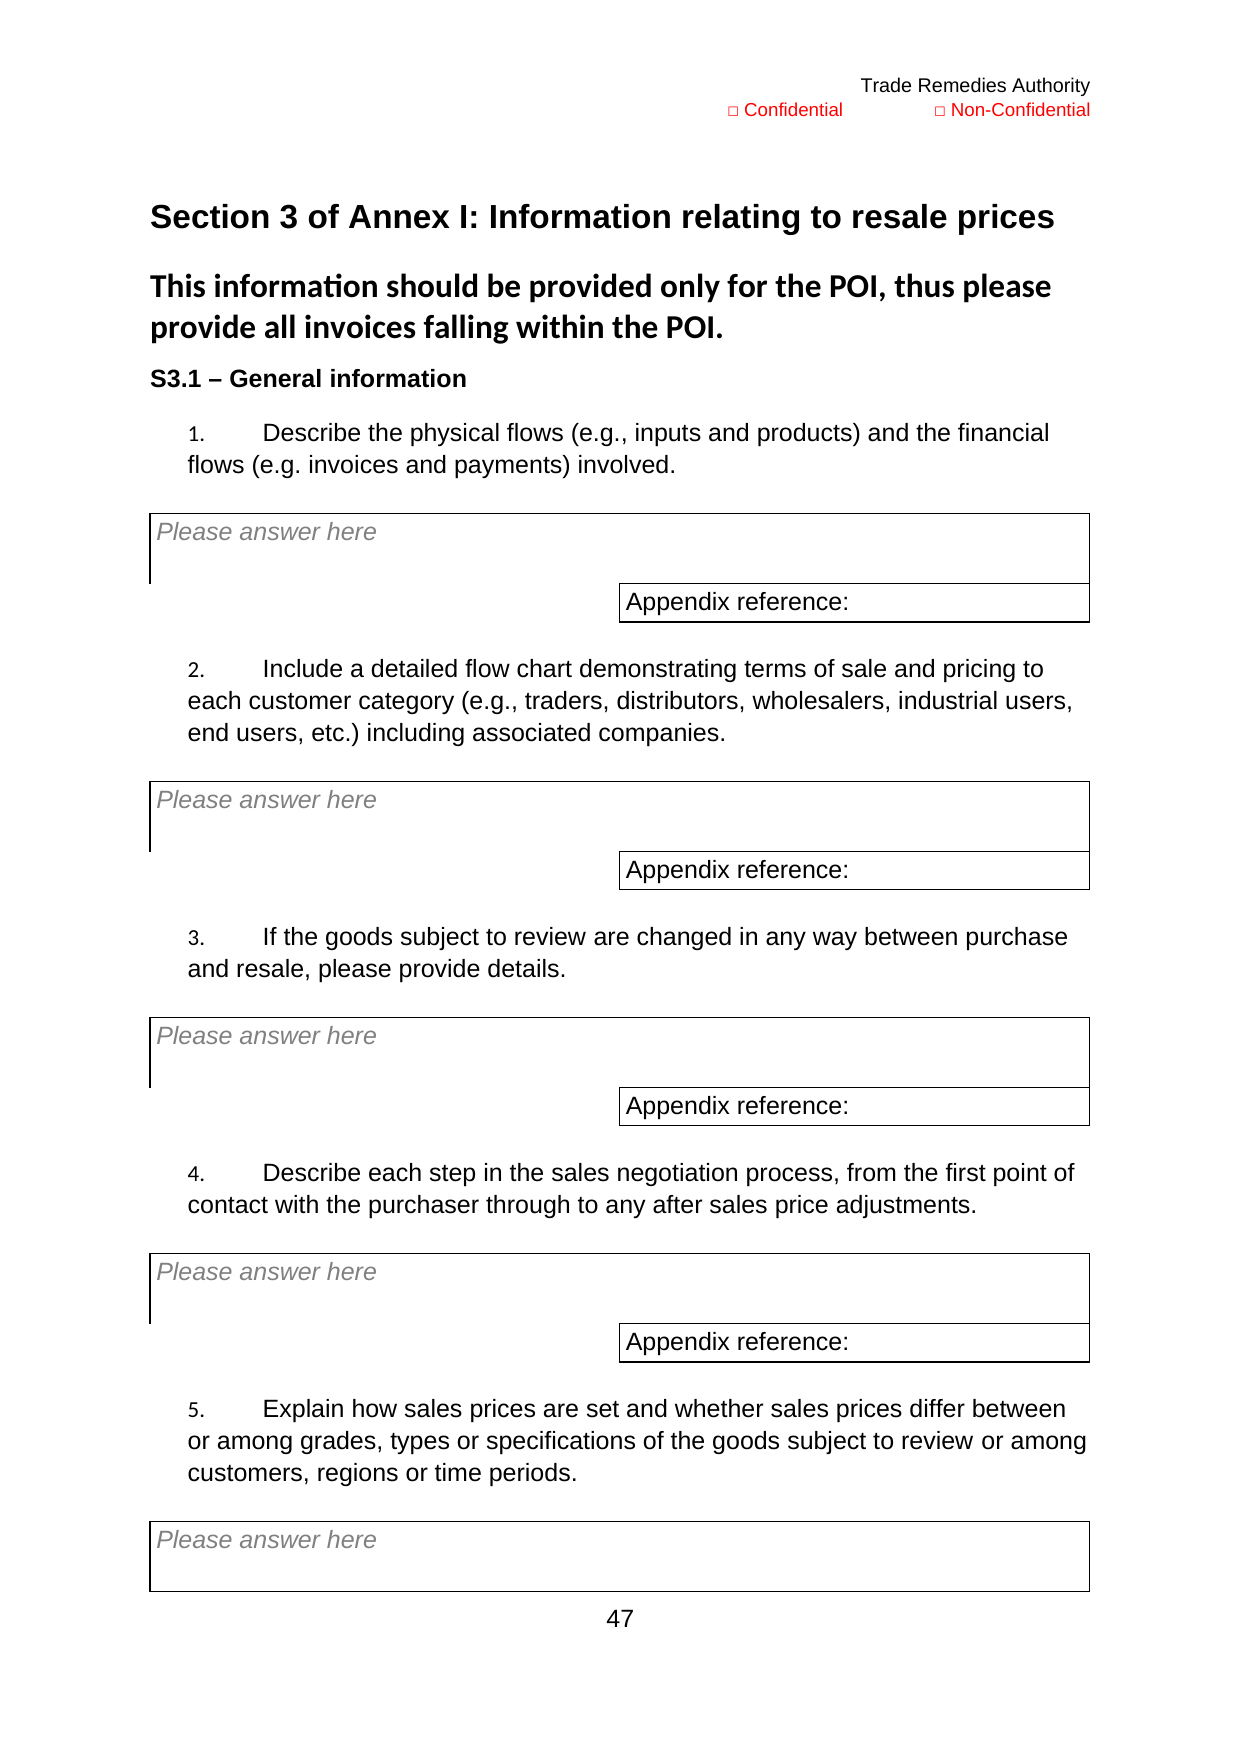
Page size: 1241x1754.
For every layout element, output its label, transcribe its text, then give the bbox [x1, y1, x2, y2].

table_cell Appendix reference: [620, 1088, 1089, 1125]
table_header Please answer here [151, 514, 1089, 583]
list Describe each step in the sales negotiation process, from the first point of contact with the purchaser through to any after sales price adjustments. [187, 1158, 1090, 1219]
subtitle Section 3 of Annex I: Information relating to resale prices [150, 197, 1090, 236]
table_cell Appendix reference: [620, 852, 1089, 889]
table_cell [150, 584, 619, 621]
list Include a detailed flow chart demonstrating terms of sale and pricing to each customer category (e.g., traders, distributors, wholesalers, industrial users, end users, etc.) including associated companies. [187, 654, 1090, 746]
list Describe the physical flows (e.g., inputs and products) and the financial flows (e.g. invoices and payments) involved. [187, 418, 1090, 479]
table_header Please answer here [151, 1254, 1089, 1323]
text This information should be provided only for the POI, thus please provide all invoices falling within the POI. [150, 264, 1090, 347]
table_header Please answer here [151, 1018, 1089, 1087]
table_header Please answer here [151, 782, 1089, 851]
list If the goods subject to review are changed in any way between purchase and resale, please provide details. [187, 922, 1090, 982]
table_cell Appendix reference: [620, 1324, 1089, 1361]
table_cell [150, 1088, 619, 1125]
list Explain how sales prices are set and whether sales prices differ between or among grades, types or specifications of the goods subject to review or among customers, regions or time periods. [187, 1394, 1090, 1486]
table_cell Appendix reference: [620, 584, 1089, 621]
table_header Please answer here [151, 1522, 1089, 1591]
table_cell [150, 1324, 619, 1361]
table_cell [150, 852, 619, 889]
subtitle S3.1 – General information [150, 364, 1090, 393]
